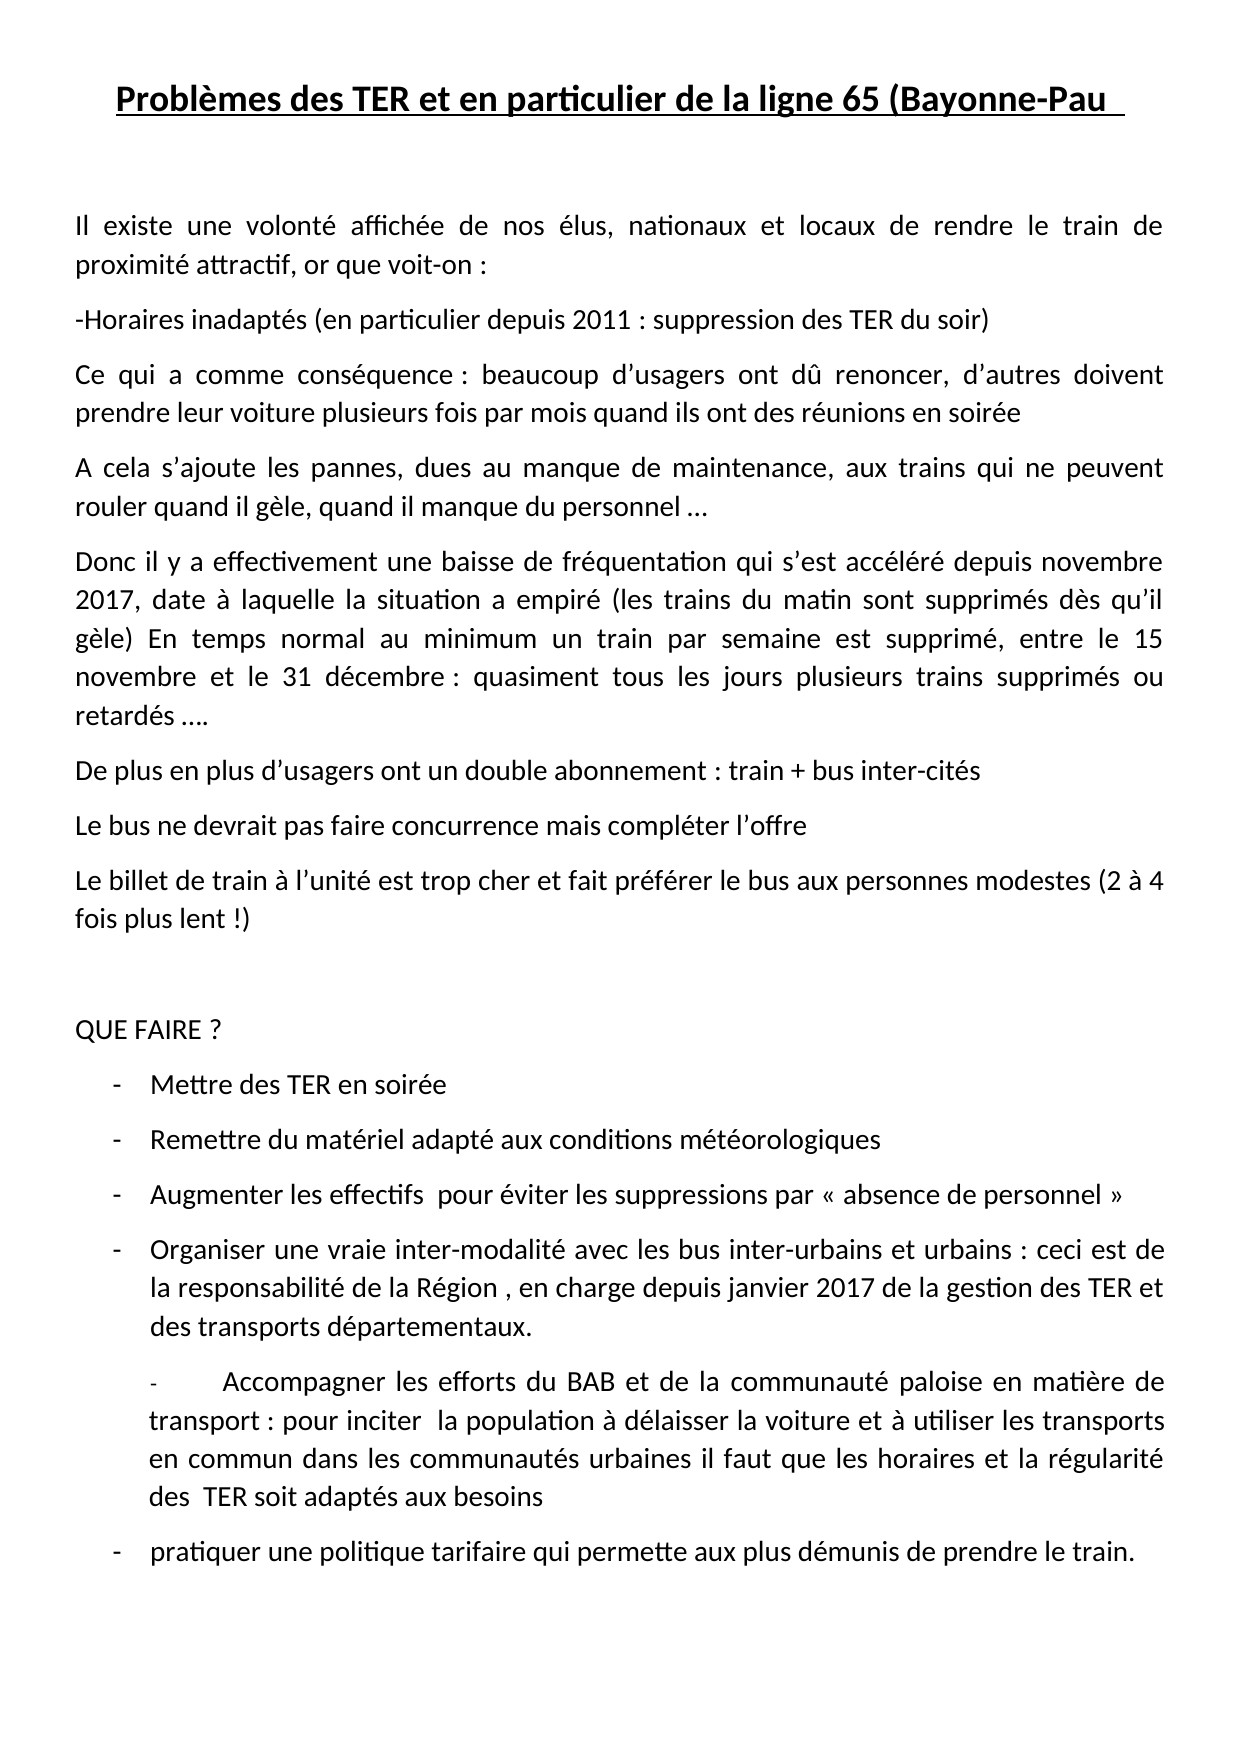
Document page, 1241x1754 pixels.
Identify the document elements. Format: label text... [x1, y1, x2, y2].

text Problèmes des TER et en particulier de la ligne 65 (Bayonne-Pau [75, 75, 1165, 121]
text QUE FAIRE ? [75, 1011, 1165, 1046]
list Organiser une vraie inter-modalité avec les bus inter-urbains et urbains : ceci est de la responsabilité de la Région , en charge depuis janvier 2017 de la gestion des TER et des transports départementaux. [112, 1231, 1165, 1344]
list Mettre des TER en soirée [112, 1066, 1165, 1101]
text Il existe une volonté affichée de nos élus, nationaux et locaux de rendre le train de proximité attractif, or que voit-on : [75, 207, 1165, 281]
text De plus en plus d’usagers ont un double abonnement : train + bus inter-cités [75, 752, 1165, 787]
text -Horaires inadaptés (en particulier depuis 2011 : suppression des TER du soir) [75, 301, 1165, 336]
list Accompagner les efforts du BAB et de la communauté paloise en matière de transport : pour inciter la population à délaisser la voiture et à utiliser les transports en commun dans les communautés urbaines il faut que les horaires et la régularité des TER soit adaptés aux besoins [149, 1363, 1165, 1514]
list Remettre du matériel adapté aux conditions météorologiques [112, 1121, 1165, 1157]
list pratiquer une politique tarifaire qui permette aux plus démunis de prendre le train. [112, 1533, 1165, 1569]
text A cela s’ajoute les pannes, dues au manque de maintenance, aux trains qui ne peuvent rouler quand il gèle, quand il manque du personnel … [75, 449, 1165, 523]
list Augmenter les effectifs pour éviter les suppressions par « absence de personnel » [112, 1176, 1165, 1212]
text Ce qui a comme conséquence : beaucoup d’usagers ont dû renoncer, d’autres doivent prendre leur voiture plusieurs fois par mois quand ils ont des réunions en soirée [75, 356, 1165, 430]
text Le billet de train à l’unité est trop cher et fait préférer le bus aux personnes modestes (2 à 4 fois plus lent !) [75, 862, 1165, 936]
text Le bus ne devrait pas faire concurrence mais compléter l’offre [75, 807, 1165, 843]
text Donc il y a effectivement une baisse de fréquentation qui s’est accéléré depuis novembre 2017, date à laquelle la situation a empiré (les trains du matin sont supprimés dès qu’il gèle) En temps normal au minimum un train par semaine est supprimé, entre le 15 novembre et le 31 décembre : quasiment tous les jours plusieurs trains supprimés ou retardés …. [75, 543, 1165, 732]
